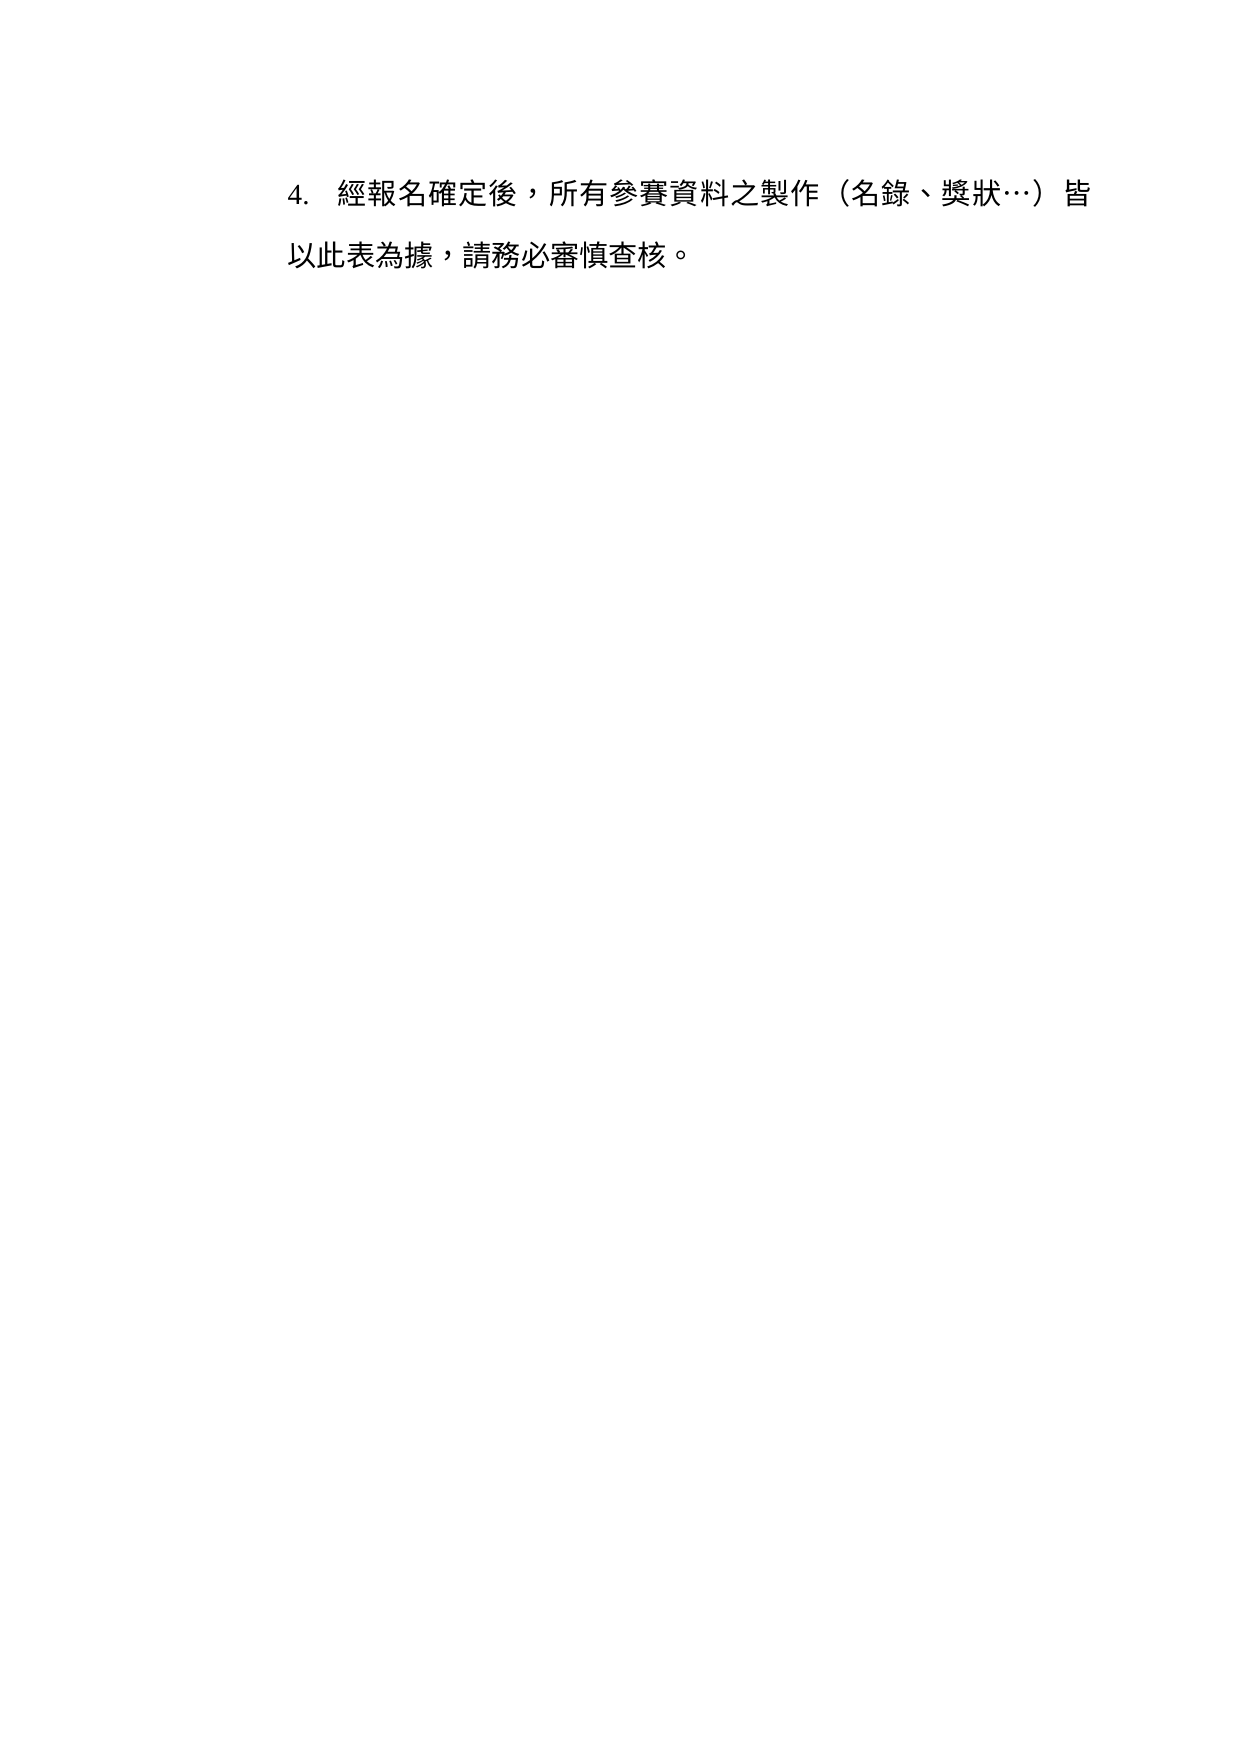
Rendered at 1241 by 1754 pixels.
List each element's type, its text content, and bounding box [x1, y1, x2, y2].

list 經報名確定後，所有參賽資料之製作（名錄、獎狀…）皆以此表為據，請務必審慎查核。 [287, 150, 1093, 275]
